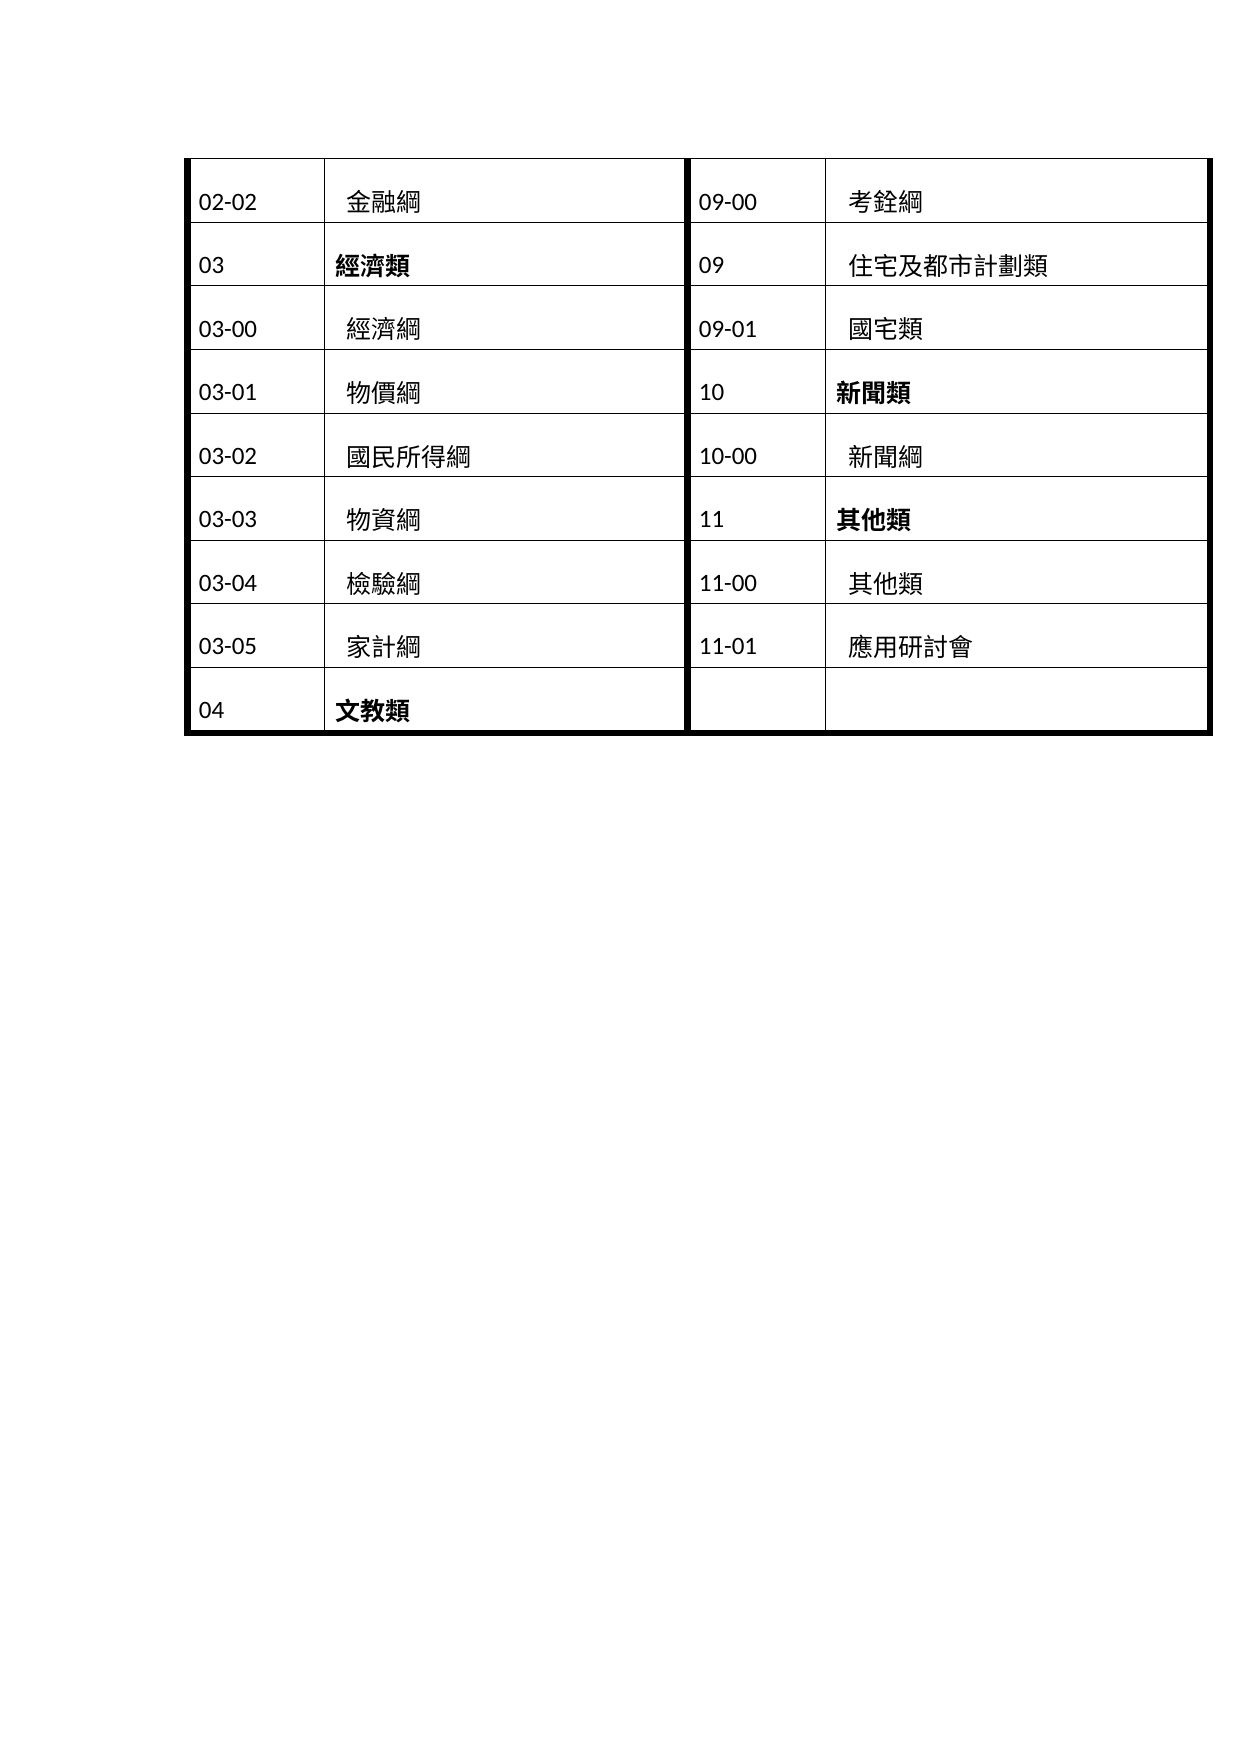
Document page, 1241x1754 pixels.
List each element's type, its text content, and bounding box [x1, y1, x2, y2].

table_cell 09-00 [691, 159, 825, 222]
table_cell 03-04 [191, 541, 324, 603]
table_cell 金融綱 [325, 159, 684, 222]
table_cell 檢驗綱 [325, 541, 684, 603]
table_cell 02-02 [191, 159, 324, 222]
table_cell 09-01 [691, 286, 825, 349]
table_cell 03-05 [191, 604, 324, 667]
table_cell 10 [691, 350, 825, 412]
table_cell 新聞類 [826, 350, 1207, 412]
table_cell 03-03 [191, 477, 324, 539]
table_cell 經濟類 [325, 223, 684, 285]
table_cell 03-01 [191, 350, 324, 412]
table_cell 其他類 [826, 477, 1207, 539]
table_cell 文教類 [325, 668, 684, 730]
table_cell 其他類 [826, 541, 1207, 603]
table_cell 03-00 [191, 286, 324, 349]
table_cell [691, 668, 825, 730]
table_cell 04 [191, 668, 324, 730]
table_cell 物價綱 [325, 350, 684, 412]
table_cell 10-00 [691, 414, 825, 476]
table_cell 11 [691, 477, 825, 539]
table_cell 國宅類 [826, 286, 1207, 349]
table_cell 新聞綱 [826, 414, 1207, 476]
table_cell 考銓綱 [826, 159, 1207, 222]
table_cell 03 [191, 223, 324, 285]
table_cell 09 [691, 223, 825, 285]
table_cell 11-00 [691, 541, 825, 603]
table_cell 應用研討會 [826, 604, 1207, 667]
table_cell 03-02 [191, 414, 324, 476]
table_cell 國民所得綱 [325, 414, 684, 476]
table_cell [826, 668, 1207, 730]
table_cell 物資綱 [325, 477, 684, 539]
table_cell 住宅及都市計劃類 [826, 223, 1207, 285]
table_cell 11-01 [691, 604, 825, 667]
table_cell 經濟綱 [325, 286, 684, 349]
table_cell 家計綱 [325, 604, 684, 667]
